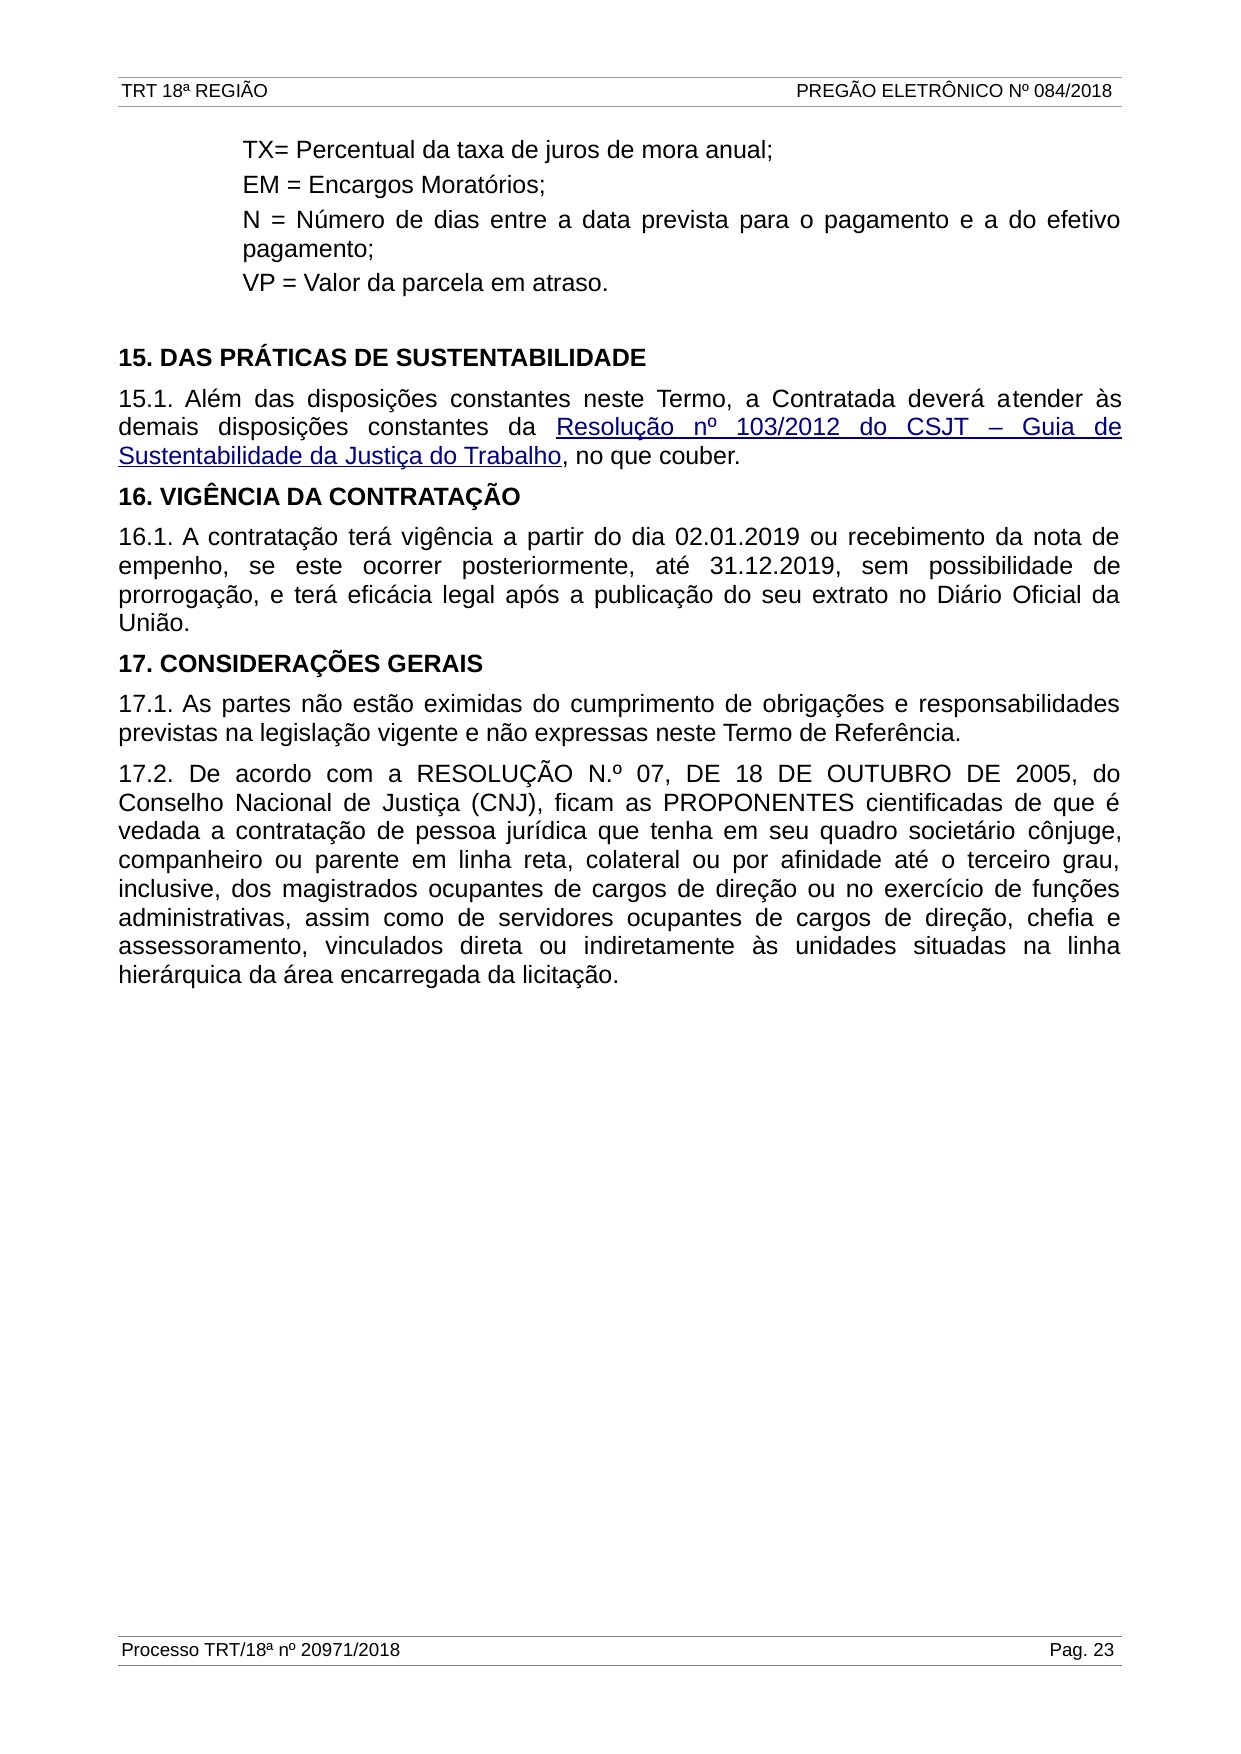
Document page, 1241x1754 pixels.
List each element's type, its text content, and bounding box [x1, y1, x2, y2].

text N = Número de dias entre a data prevista para o pagamento e a do efetivo pagamento; [242, 205, 1122, 262]
text EM = Encargos Moratórios; [242, 170, 1122, 199]
text 17. CONSIDERAÇÕES GERAIS [118, 649, 1122, 678]
text 17.1. As partes não estão eximidas do cumprimento de obrigações e responsabilidades previstas na legislação vigente e não expressas neste Termo de Referência. [118, 689, 1122, 747]
text 15. DAS PRÁTICAS DE SUSTENTABILIDADE [118, 343, 1122, 372]
text VP = Valor da parcela em atraso. [242, 268, 1122, 297]
text TX= Percentual da taxa de juros de mora anual; [242, 136, 1122, 164]
text 16. VIGÊNCIA DA CONTRATAÇÃO [118, 482, 1122, 510]
text 15.1. Além das disposições constantes neste Termo, a Contratada deverá atender às demais disposições constantes da Resolução nº 103/2012 do CSJT – Guia de Sustentabilidade da Justiça do Trabalho, no que couber. [118, 384, 1122, 470]
text 17.2. De acordo com a RESOLUÇÃO N.º 07, DE 18 DE OUTUBRO DE 2005, do Conselho Nacional de Justiça (CNJ), ficam as PROPONENTES cientificadas de que é vedada a contratação de pessoa jurídica que tenha em seu quadro societário cônjuge, companheiro ou parente em linha reta, colateral ou por afinidade até o terceiro grau, inclusive, dos magistrados ocupantes de cargos de direção ou no exercício de funções administrativas, assim como de servidores ocupantes de cargos de direção, chefia e assessoramento, vinculados direta ou indiretamente às unidades situadas na linha hierárquica da área encarregada da licitação. [118, 759, 1122, 989]
text 16.1. A contratação terá vigência a partir do dia 02.01.2019 ou recebimento da nota de empenho, se este ocorrer posteriormente, até 31.12.2019, sem possibilidade de prorrogação, e terá eficácia legal após a publicação do seu extrato no Diário Oficial da União. [118, 522, 1122, 637]
